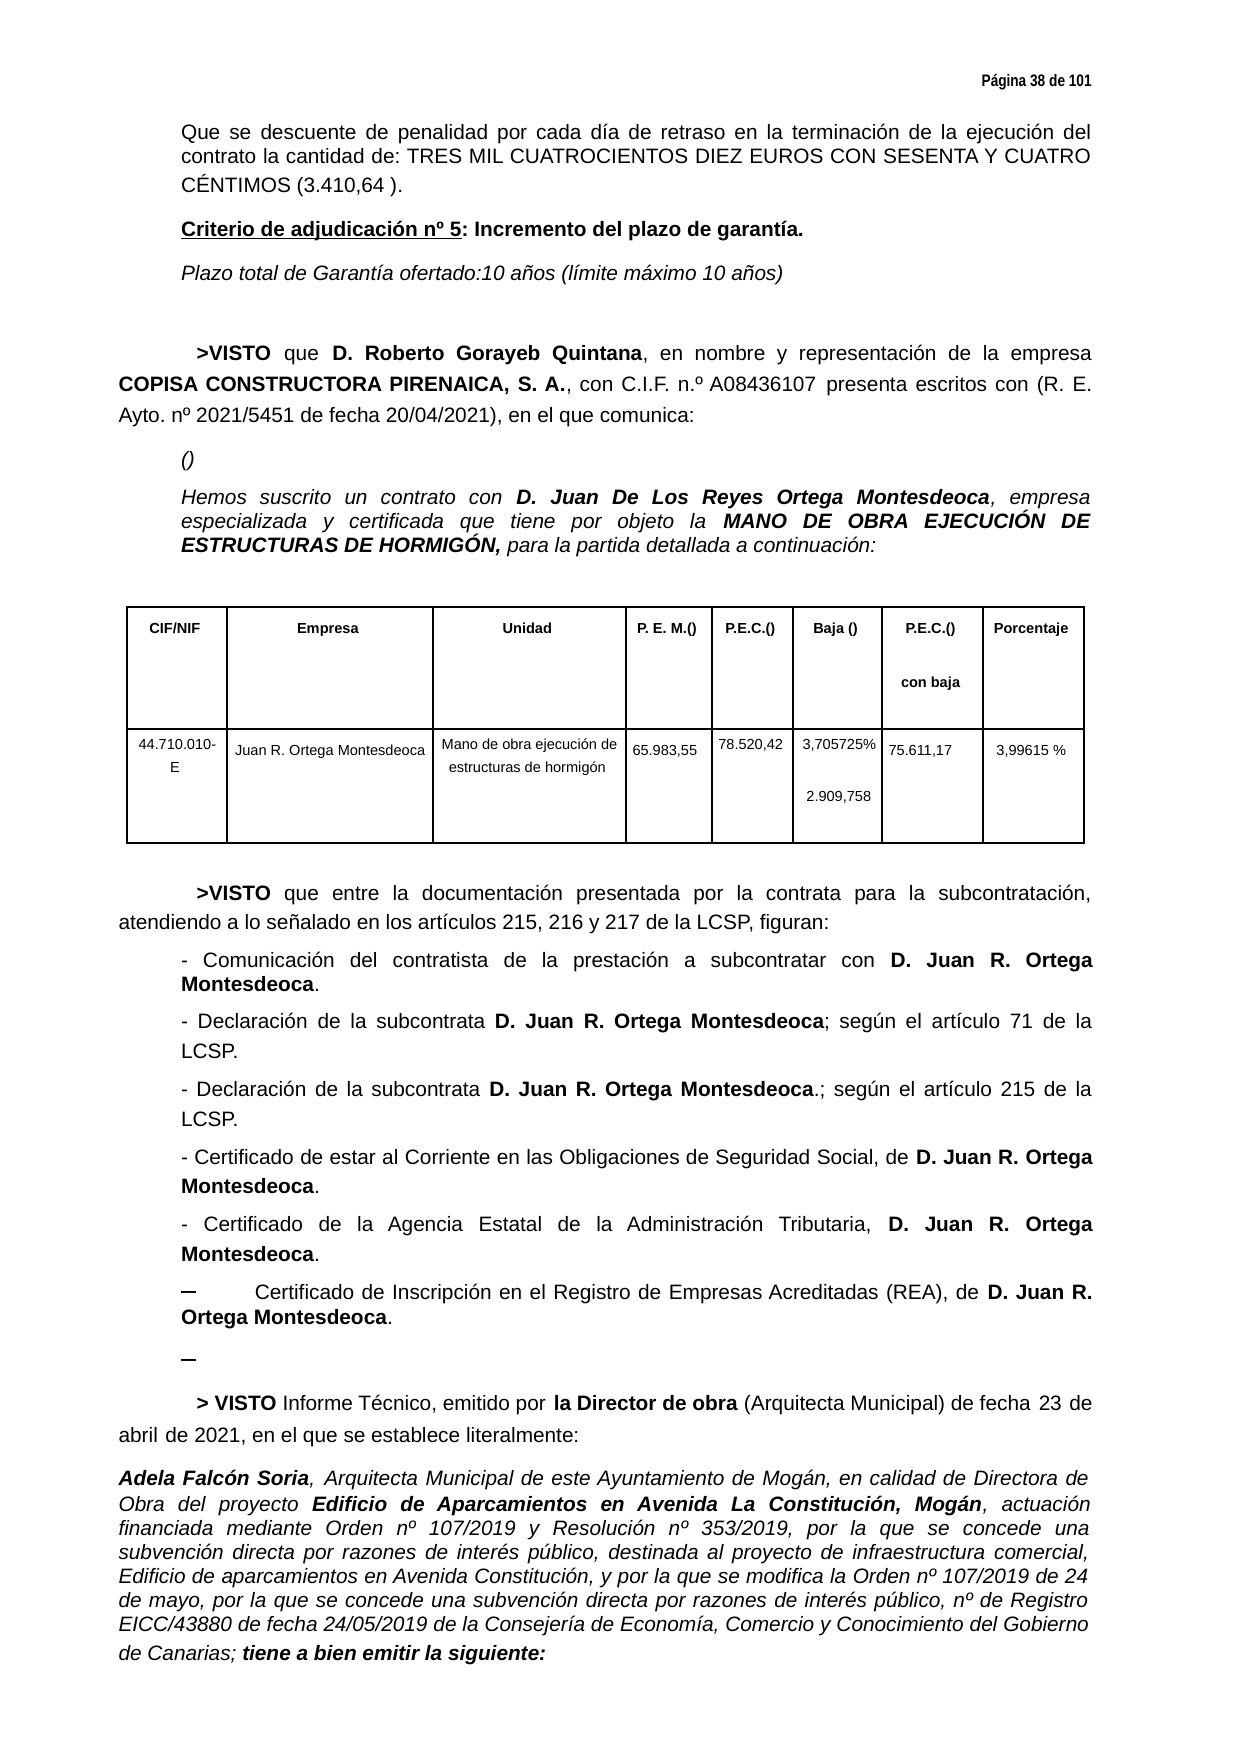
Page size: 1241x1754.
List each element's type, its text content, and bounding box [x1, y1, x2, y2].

text - Certificado de la Agencia Estatal de la Administración Tributaria, D. Juan R. Ortega Montesdeoca. [181, 1212, 1092, 1267]
table_header Empresa [228, 608, 432, 728]
table_header Porcentaje [984, 608, 1083, 728]
text Hemos suscrito un contrato con D. Juan De Los Reyes Ortega Montesdeoca, empresa especializada y certificada que tiene por objeto la MANO DE OBRA EJECUCIÓN DE ESTRUCTURAS DE HORMIGÓN, para la partida detallada a continuación: [181, 485, 1092, 557]
table_header P. E. M.() [627, 608, 711, 728]
text () [181, 441, 1092, 472]
list Certificado de Inscripción en el Registro de Empresas Acreditadas (REA), de D. Juan R. Ortega Montesdeoca. [181, 1280, 1092, 1329]
table_cell 3,99615 % [984, 730, 1083, 842]
text Que se descuente de penalidad por cada día de retraso en la terminación de la ejecución del contrato la cantidad de: TRES MIL CUATROCIENTOS DIEZ EUROS CON SESENTA Y CUATRO CÉNTIMOS (3.410,64 ). [181, 120, 1092, 199]
text Criterio de adjudicación nº 5: Incremento del plazo de garantía. [181, 211, 1092, 242]
text Adela Falcón Soria, Arquitecta Municipal de este Ayuntamiento de Mogán, en calidad de Directora de Obra del proyecto Edificio de Aparcamientos en Avenida La Constitución, Mogán, actuación financiada mediante Orden nº 107/2019 y Resolución nº 353/2019, por la que se concede una subvención directa por razones de interés público, destinada al proyecto de infraestructura comercial, Edificio de aparcamientos en Avenida Constitución, y por la que se modifica la Orden nº 107/2019 de 24 de mayo, por la que se concede una subvención directa por razones de interés público, nº de Registro EICC/43880 de fecha 24/05/2019 de la Consejería de Economía, Comercio y Conocimiento del Gobierno de Canarias; tiene a bien emitir la siguiente: [118, 1460, 1092, 1667]
table_header CIF/NIF [128, 608, 226, 728]
table_cell 78.520,42 [713, 730, 792, 842]
text - Declaración de la subcontrata D. Juan R. Ortega Montesdeoca.; según el artículo 215 de la LCSP. [181, 1077, 1092, 1132]
text >VISTO que D. Roberto Gorayeb Quintana, en nombre y representación de la empresa COPISA CONSTRUCTORA PIRENAICA, S. A., con C.I.F. n.º A08436107 presenta escritos con (R. E. Ayto. nº 2021/5451 de fecha 20/04/2021), en el que comunica: [118, 335, 1092, 429]
text Plazo total de Garantía ofertado:10 años (límite máximo 10 años) [181, 255, 1092, 286]
text - Certificado de estar al Corriente en las Obligaciones de Seguridad Social, de D. Juan R. Ortega Montesdeoca. [181, 1144, 1092, 1199]
text >VISTO que entre la documentación presentada por la contrata para la subcontratación, atendiendo a lo señalado en los artículos 215, 216 y 217 de la LCSP, figuran: [118, 880, 1092, 936]
table_cell Juan R. Ortega Montesdeoca [228, 730, 432, 842]
table_header P.E.C.() [713, 608, 792, 728]
table_header Unidad [434, 608, 625, 728]
table_cell 65.983,55 [627, 730, 711, 842]
table_cell 44.710.010-E [128, 730, 226, 842]
table_cell 75.611,17 [883, 730, 982, 842]
text > VISTO Informe Técnico, emitido por la Director de obra (Arquitecta Municipal) de fecha 23 de abril de 2021, en el que se establece literalmente: [118, 1385, 1092, 1448]
table_cell 3,705725% 2.909,758 [794, 730, 881, 842]
table_header P.E.C.() con baja [883, 608, 982, 728]
table_header Baja () [794, 608, 881, 728]
text - Declaración de la subcontrata D. Juan R. Ortega Montesdeoca; según el artículo 71 de la LCSP. [181, 1009, 1092, 1064]
table_cell Mano de obra ejecución de estructuras de hormigón [434, 730, 625, 842]
text - Comunicación del contratista de la prestación a subcontratar con D. Juan R. Ortega Montesdeoca. [181, 948, 1092, 996]
